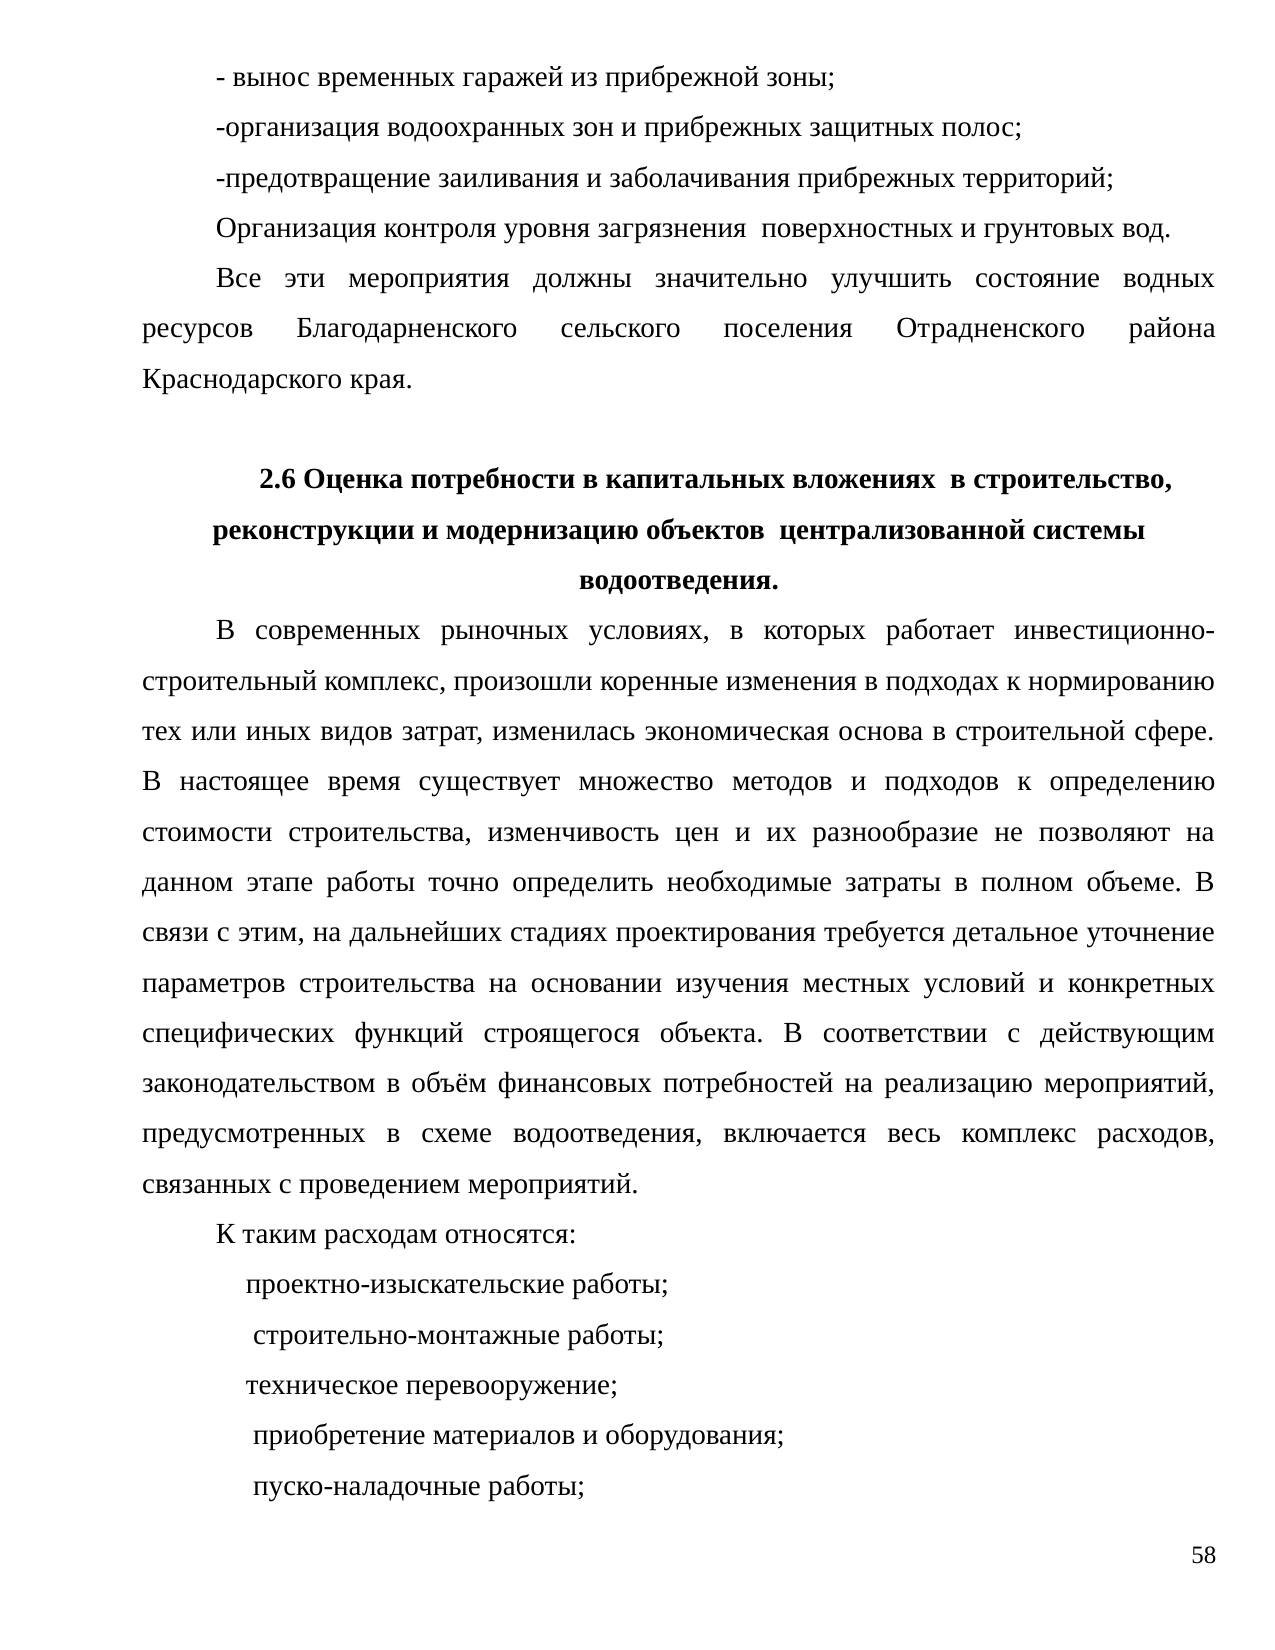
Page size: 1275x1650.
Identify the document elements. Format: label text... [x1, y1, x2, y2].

text В современных рыночных условиях, в которых работает инвестиционно- строительный комплекс, произошли коренные изменения в подходах к нормированию тех или иных видов затрат, изменилась экономическая основа в строительной сфере. В настоящее время существует множество методов и подходов к определению стоимости строительства, изменчивость цен и их разнообразие не позволяют на данном этапе работы точно определить необходимые затраты в полном объеме. В связи с этим, на дальнейших стадиях проектирования требуется детальное уточнение параметров строительства на основании изучения местных условий и конкретных специфических функций строящегося объекта. В соответствии с действующим законодательством в объём финансовых потребностей на реализацию мероприятий, предусмотренных в схеме водоотведения, включается весь комплекс расходов, связанных с проведением мероприятий. [142, 612, 1216, 1199]
text -предотвращение заиливания и заболачивания прибрежных территорий; [142, 160, 1216, 193]
text - вынос временных гаражей из прибрежной зоны; [142, 59, 1216, 93]
text  пуско-наладочные работы; [142, 1468, 1216, 1501]
text -организация водоохранных зон и прибрежных защитных полос; [142, 109, 1216, 143]
text  техническое перевооружение; [142, 1367, 1216, 1401]
text Организация контроля уровня загрязнения поверхностных и грунтовых вод. [142, 210, 1216, 243]
text Все эти мероприятия должны значительно улучшить состояние водных ресурсов Благодарненского сельского поселения Отрадненского района Краснодарского края. [142, 260, 1216, 394]
text К таким расходам относятся: [142, 1216, 1216, 1250]
text  проектно-изыскательские работы; [142, 1267, 1216, 1300]
text  строительно-монтажные работы; [142, 1317, 1216, 1350]
subtitle 2.6 Оценка потребности в капитальных вложениях в строительство, реконструкции и модернизацию объектов централизованной системы водоотведения. [142, 462, 1216, 596]
text  приобретение материалов и оборудования; [142, 1417, 1216, 1451]
